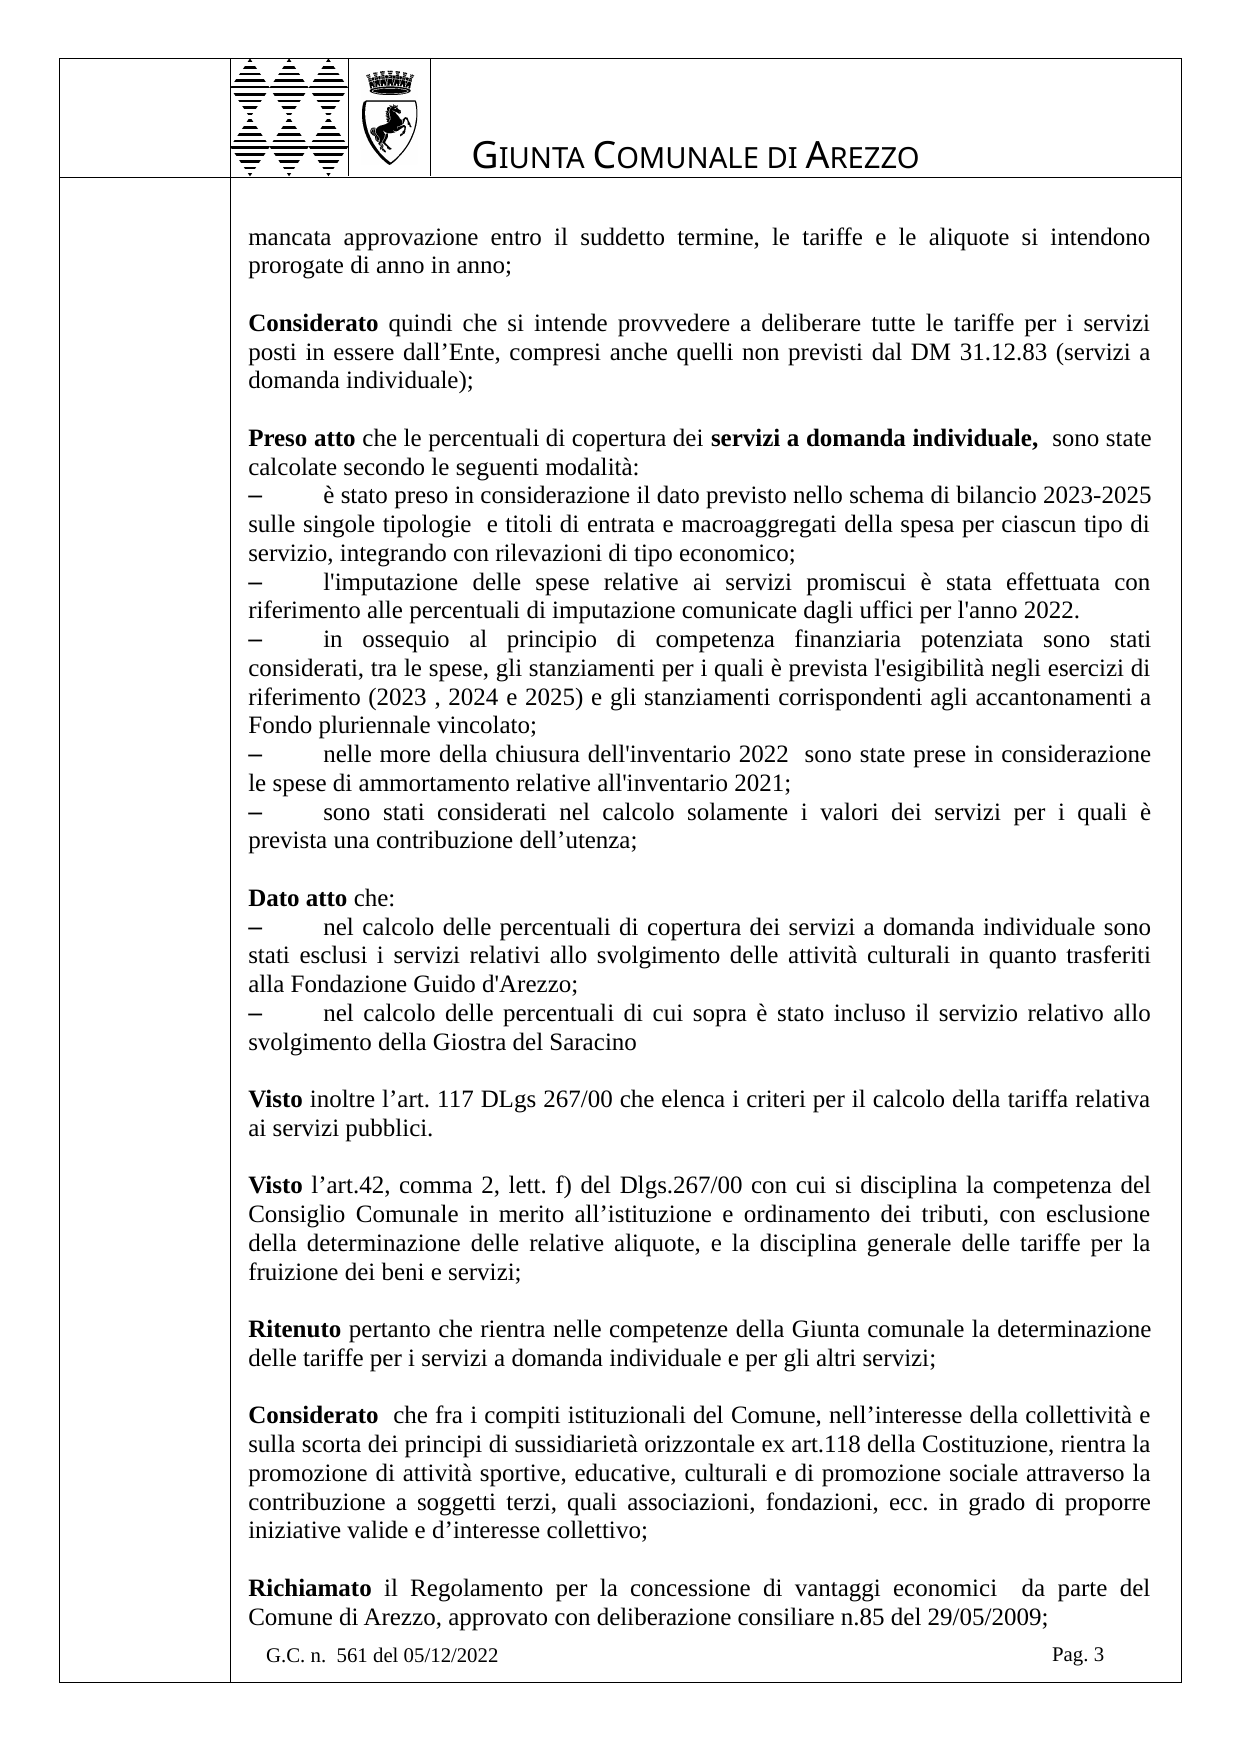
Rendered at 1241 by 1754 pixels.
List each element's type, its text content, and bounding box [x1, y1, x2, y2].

list nel calcolo delle percentuali di cui sopra è stato incluso il servizio relativo allo svolgimento della Giostra del Saracino [248, 998, 1152, 1055]
text Visto l’art.42, comma 2, lett. f) del Dlgs.267/00 con cui si disciplina la competenza del Consiglio Comunale in merito all’istituzione e ordinamento dei tributi, con esclusione della determinazione delle relative aliquote, e la disciplina generale delle tariffe per la fruizione dei beni e servizi; [248, 1170, 1152, 1285]
text Visto inoltre l’art. 117 DLgs 267/00 che elenca i criteri per il calcolo della tariffa relativa ai servizi pubblici. [248, 1084, 1152, 1142]
list in ossequio al principio di competenza finanziaria potenziata sono stati considerati, tra le spese, gli stanziamenti per i quali è prevista l'esigibilità negli esercizi di riferimento (2023 , 2024 e 2025) e gli stanziamenti corrispondenti agli accantonamenti a Fondo pluriennale vincolato; [248, 624, 1152, 739]
text Preso atto che le percentuali di copertura dei servizi a domanda individuale, sono state calcolate secondo le seguenti modalità: [248, 423, 1152, 480]
picture [361, 70, 418, 165]
list è stato preso in considerazione il dato previsto nello schema di bilancio 2023-2025 sulle singole tipologie e titoli di entrata e macroaggregati della spesa per ciascun tipo di servizio, integrando con rilevazioni di tipo economico; [248, 480, 1152, 567]
text Considerato che fra i compiti istituzionali del Comune, nell’interesse della collettività e sulla scorta dei principi di sussidiarietà orizzontale ex art.118 della Costituzione, rientra la promozione di attività sportive, educative, culturali e di promozione sociale attraverso la contribuzione a soggetti terzi, quali associazioni, fondazioni, ecc. in grado di proporre iniziative valide e d’interesse collettivo; [248, 1400, 1152, 1544]
list sono stati considerati nel calcolo solamente i valori dei servizi per i quali è prevista una contribuzione dell’utenza; [248, 797, 1152, 854]
text Considerato quindi che si intende provvedere a deliberare tutte le tariffe per i servizi posti in essere dall’Ente, compresi anche quelli non previsti dal DM 31.12.83 (servizi a domanda individuale); [248, 308, 1152, 394]
list l'imputazione delle spese relative ai servizi promiscui è stata effettuata con riferimento alle percentuali di imputazione comunicate dagli uffici per l'anno 2022. [248, 567, 1152, 624]
list Richiamato il Regolamento per la concessione di vantaggi economici da parte del Comune di Arezzo, approvato con deliberazione consiliare n.85 del 29/05/2009; [248, 1573, 1152, 1630]
text Dato atto che: [248, 883, 1152, 912]
list nel calcolo delle percentuali di copertura dei servizi a domanda individuale sono stati esclusi i servizi relativi allo svolgimento delle attività culturali in quanto trasferiti alla Fondazione Guido d'Arezzo; [248, 912, 1152, 998]
list nelle more della chiusura dell'inventario 2022 sono state prese in considerazione le spese di ammortamento relative all'inventario 2021; [248, 739, 1152, 797]
text mancata approvazione entro il suddetto termine, le tariffe e le aliquote si intendono prorogate di anno in anno; [248, 222, 1152, 279]
text Ritenuto pertanto che rientra nelle competenze della Giunta comunale la determinazione delle tariffe per i servizi a domanda individuale e per gli altri servizi; [248, 1314, 1152, 1372]
